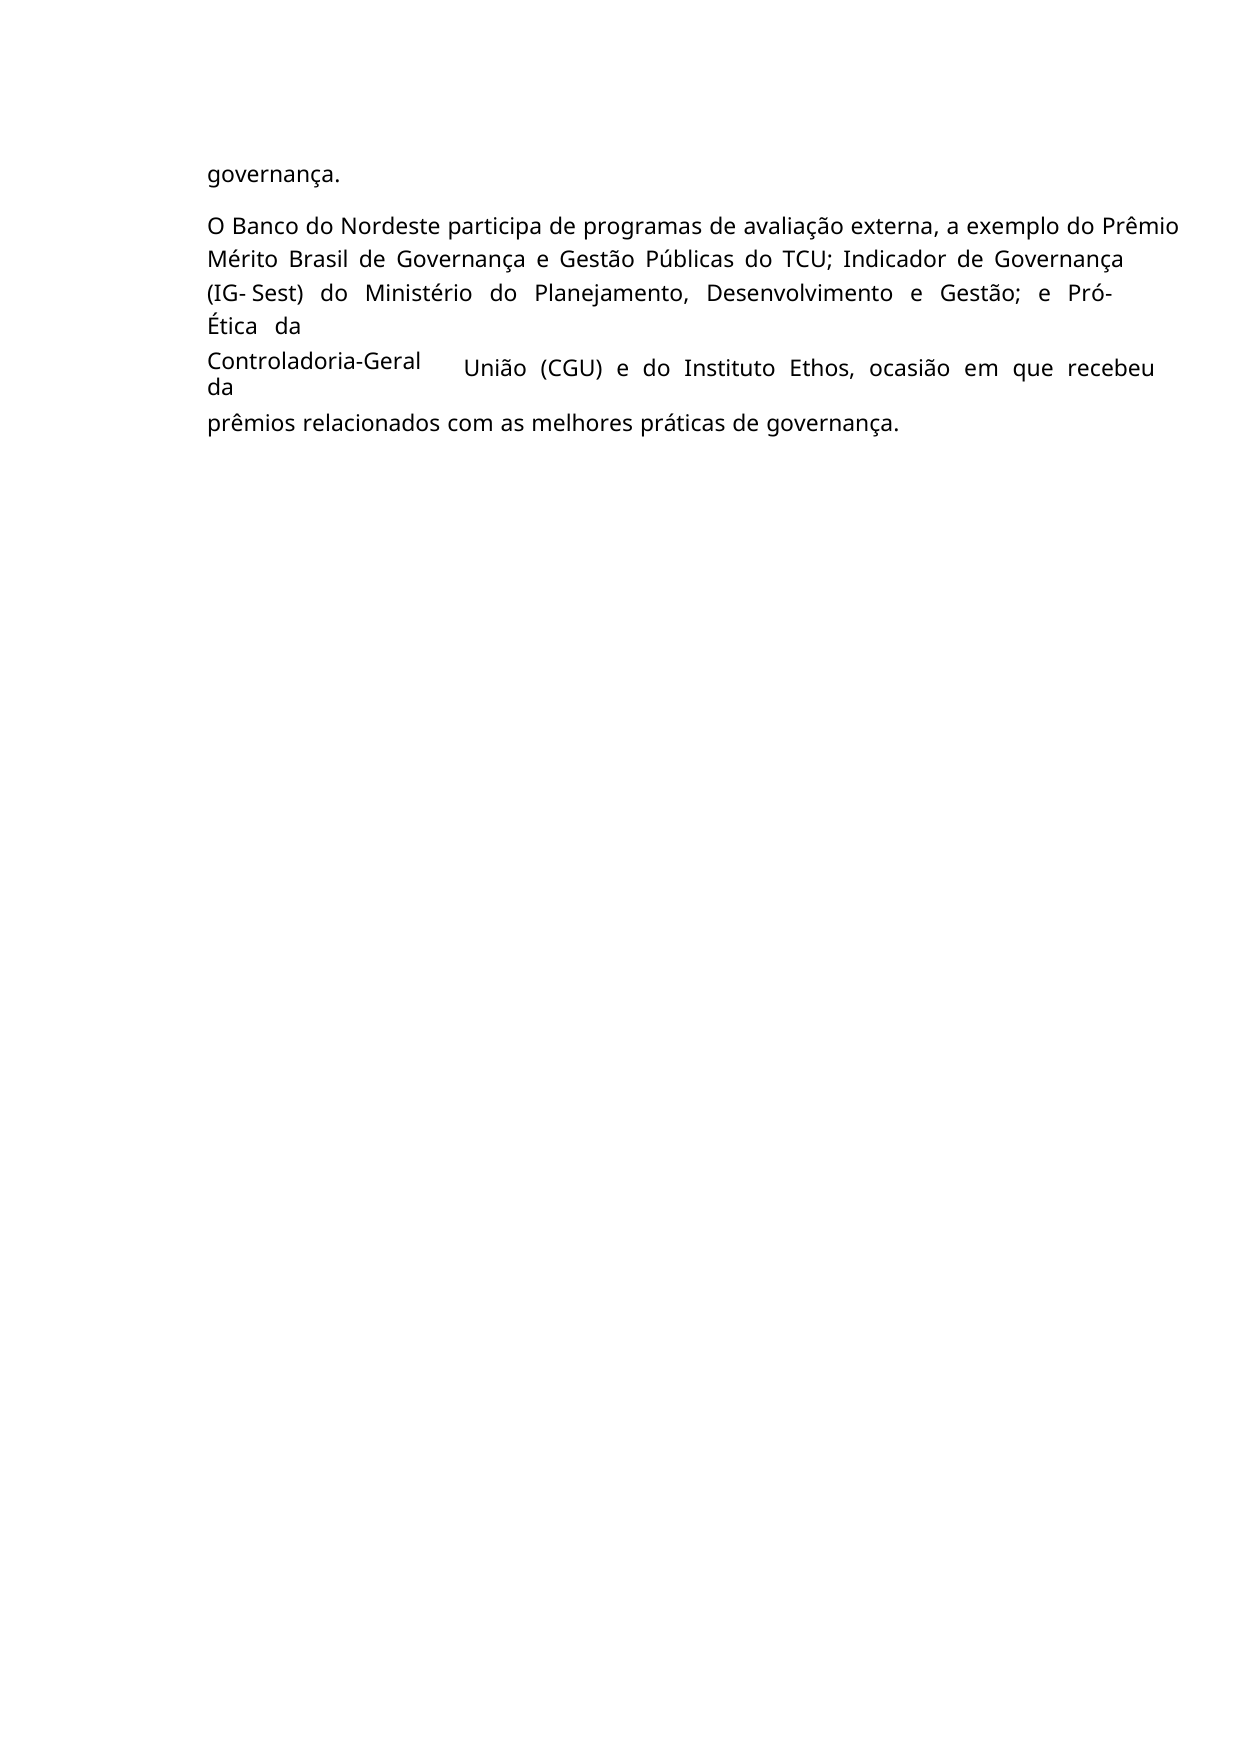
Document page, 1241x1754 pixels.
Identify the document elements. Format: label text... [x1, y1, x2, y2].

text prêmios relacionados com as melhores práticas de governança. [207, 407, 1240, 438]
text O Banco do Nordeste participa de programas de avaliação externa, a exemplo do Prêmio [207, 210, 1240, 241]
text Controladoria-Geral da [207, 348, 457, 400]
text governança. [207, 158, 1129, 189]
text Mérito Brasil de Governança e Gestão Públicas do TCU; Indicador de Governança (IG- Sest) do Ministério do Planejamento, Desenvolvimento e Gestão; e Pró-Ética da [207, 241, 1129, 341]
text União (CGU) e do Instituto Ethos, ocasião em que recebeu [463, 354, 1240, 380]
